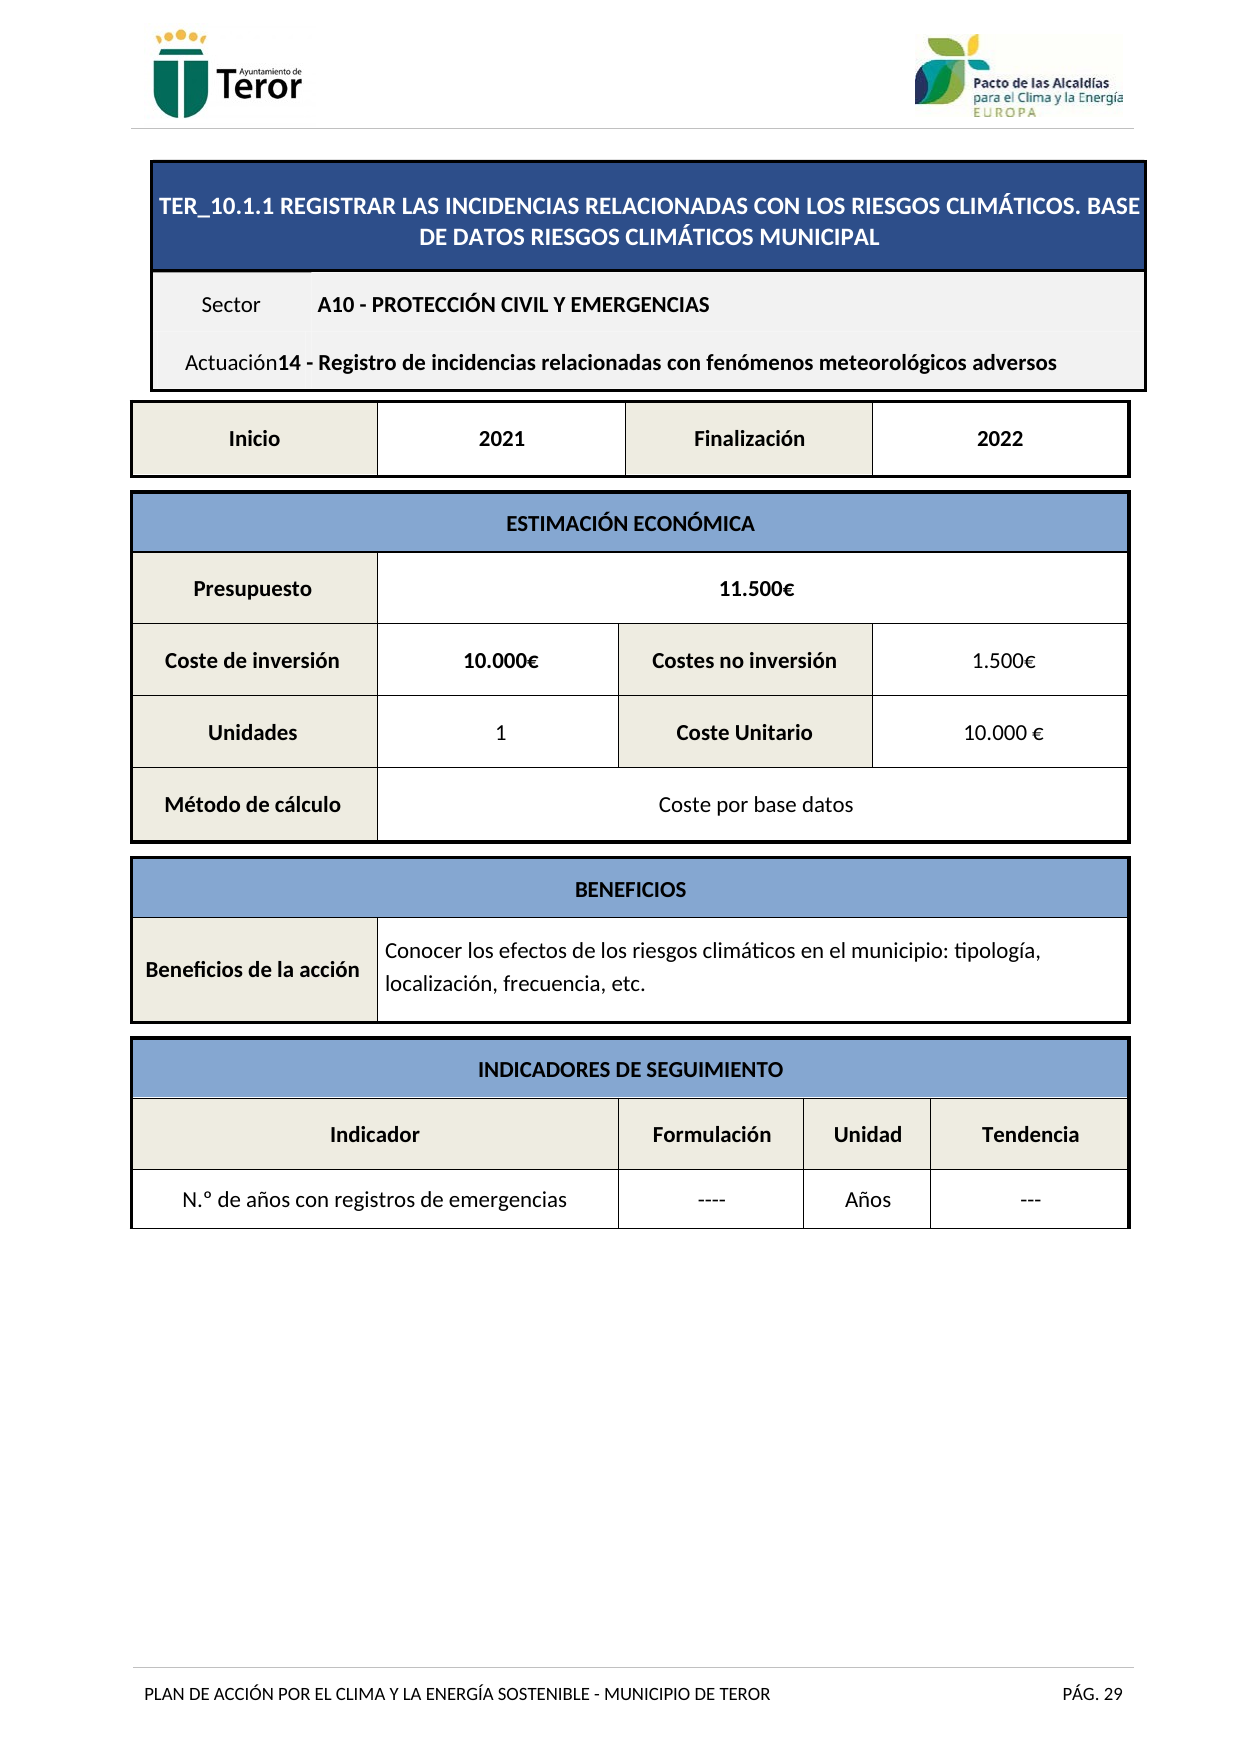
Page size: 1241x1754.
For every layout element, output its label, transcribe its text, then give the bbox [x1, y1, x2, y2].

table_cell Coste Unitario [619, 696, 872, 767]
table_cell INDICADORES DE SEGUIMIENTO [133, 1040, 1127, 1097]
table_cell ESTIMACIÓN ECONÓMICA [133, 494, 1127, 551]
table_cell [131, 844, 1129, 856]
table_cell 10.000 € [873, 696, 1127, 767]
table_cell Indicador [133, 1099, 618, 1169]
table_cell Años [804, 1170, 930, 1228]
picture [144, 23, 316, 127]
table_cell ---- [619, 1170, 803, 1228]
table_cell Unidad [804, 1099, 930, 1169]
table_cell [131, 1024, 1129, 1036]
table_cell Tendencia [931, 1099, 1127, 1169]
table_header Inicio [133, 403, 377, 474]
table_cell [131, 478, 1129, 490]
table_cell BENEFICIOS [133, 859, 1127, 917]
table_cell 1 [378, 696, 618, 767]
table_header 2021 [378, 403, 625, 474]
table_cell Beneficios de la acción [133, 918, 377, 1021]
picture [915, 34, 1123, 117]
table_cell Conocer los efectos de los riesgos climáticos en el municipio: tipología, localización, frecuencia, etc. [378, 918, 1127, 1021]
table_cell Costes no inversión [619, 624, 872, 695]
table_cell 10.000€ [378, 624, 618, 695]
table_cell Coste por base datos [378, 768, 1127, 840]
table_cell Formulación [619, 1099, 803, 1169]
table_cell Coste de inversión [133, 624, 377, 695]
table_cell Unidades [133, 696, 377, 767]
table_cell Método de cálculo [133, 768, 377, 840]
table_cell N.º de años con registros de emergencias [133, 1170, 618, 1228]
table_cell 11.500€ [378, 553, 1127, 623]
table_cell --- [931, 1170, 1127, 1228]
table_cell Presupuesto [133, 553, 377, 623]
table_header 2022 [873, 403, 1127, 474]
table_cell 1.500€ [873, 624, 1127, 695]
table_header Finalización [626, 403, 872, 474]
